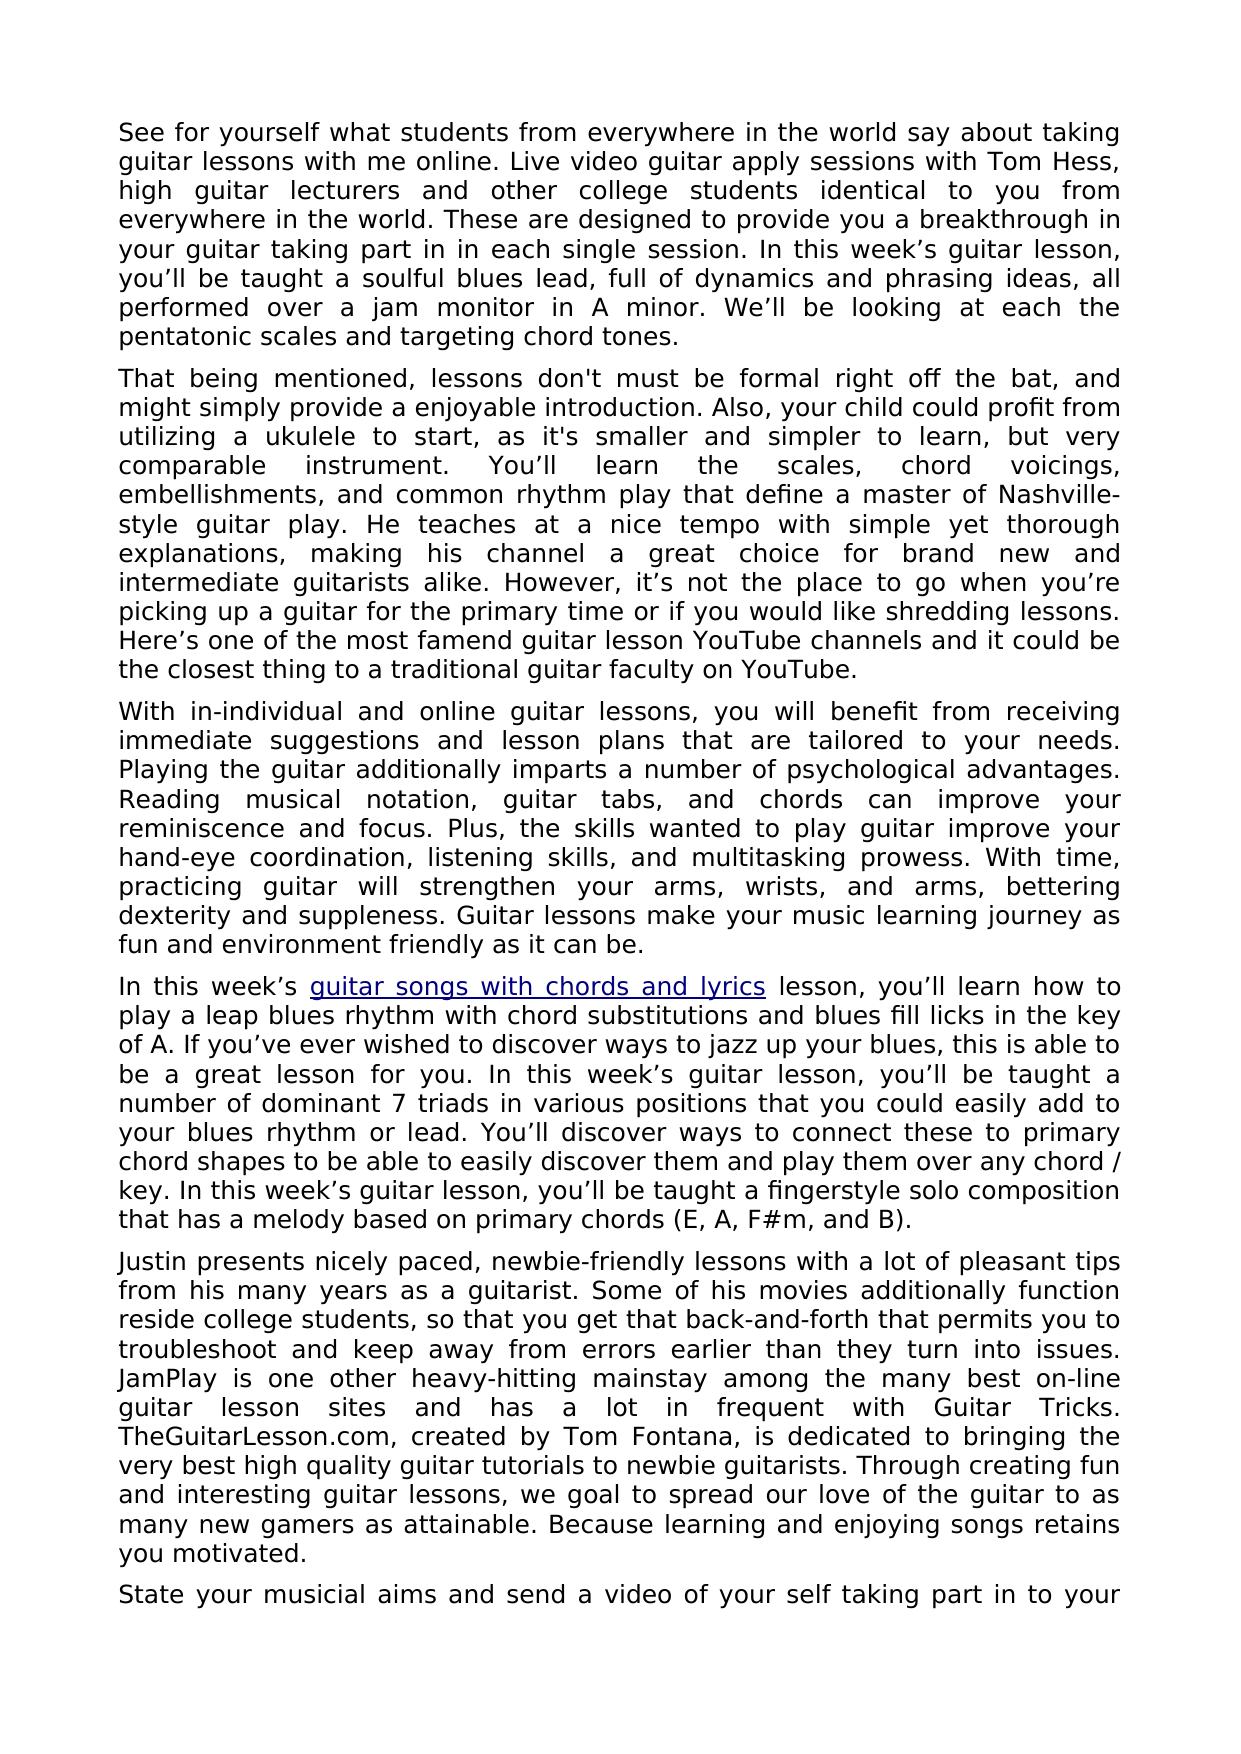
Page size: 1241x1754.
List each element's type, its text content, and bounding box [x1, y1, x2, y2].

text With in-individual and online guitar lessons, you will benefit from receiving immediate suggestions and lesson plans that are tailored to your needs. Playing the guitar additionally imparts a number of psychological advantages. Reading musical notation, guitar tabs, and chords can improve your reminiscence and focus. Plus, the skills wanted to play guitar improve your hand-eye coordination, listening skills, and multitasking prowess. With time, practicing guitar will strengthen your arms, wrists, and arms, bettering dexterity and suppleness. Guitar lessons make your music learning journey as fun and environment friendly as it can be. [118, 697, 1122, 960]
text In this week’s guitar songs with chords and lyrics lesson, you’ll learn how to play a leap blues rhythm with chord substitutions and blues fill licks in the key of A. If you’ve ever wished to discover ways to jazz up your blues, this is able to be a great lesson for you. In this week’s guitar lesson, you’ll be taught a number of dominant 7 triads in various positions that you could easily add to your blues rhythm or lead. You’ll discover ways to connect these to primary chord shapes to be able to easily discover them and play them over any chord / key. In this week’s guitar lesson, you’ll be taught a fingerstyle solo composition that has a melody based on primary chords (E, A, F#m, and B). [118, 972, 1122, 1235]
text Justin presents nicely paced, newbie-friendly lessons with a lot of pleasant tips from his many years as a guitarist. Some of his movies additionally function reside college students, so that you get that back-and-forth that permits you to troubleshoot and keep away from errors earlier than they turn into issues. JamPlay is one other heavy-hitting mainstay among the many best on-line guitar lesson sites and has a lot in frequent with Guitar Tricks. TheGuitarLesson.com, created by Tom Fontana, is dedicated to bringing the very best high quality guitar tutorials to newbie guitarists. Through creating fun and interesting guitar lessons, we goal to spread our love of the guitar to as many new gamers as attainable. Because learning and enjoying songs retains you motivated. [118, 1247, 1122, 1568]
text State your musicial aims and send a video of your self taking part in to your [118, 1581, 1122, 1610]
text See for yourself what students from everywhere in the world say about taking guitar lessons with me online. Live video guitar apply sessions with Tom Hess, high guitar lecturers and other college students identical to you from everywhere in the world. These are designed to provide you a breakthrough in your guitar taking part in in each single session. In this week’s guitar lesson, you’ll be taught a soulful blues lead, full of dynamics and phrasing ideas, all performed over a jam monitor in A minor. We’ll be looking at each the pentatonic scales and targeting chord tones. [118, 118, 1122, 351]
text That being mentioned, lessons don't must be formal right off the bat, and might simply provide a enjoyable introduction. Also, your child could profit from utilizing a ukulele to start, as it's smaller and simpler to learn, but very comparable instrument. You’ll learn the scales, chord voicings, embellishments, and common rhythm play that define a master of Nashville-style guitar play. He teaches at a nice tempo with simple yet thorough explanations, making his channel a great choice for brand new and intermediate guitarists alike. However, it’s not the place to go when you’re picking up a guitar for the primary time or if you would like shredding lessons. Here’s one of the most famend guitar lesson YouTube channels and it could be the closest thing to a traditional guitar faculty on YouTube. [118, 364, 1122, 685]
